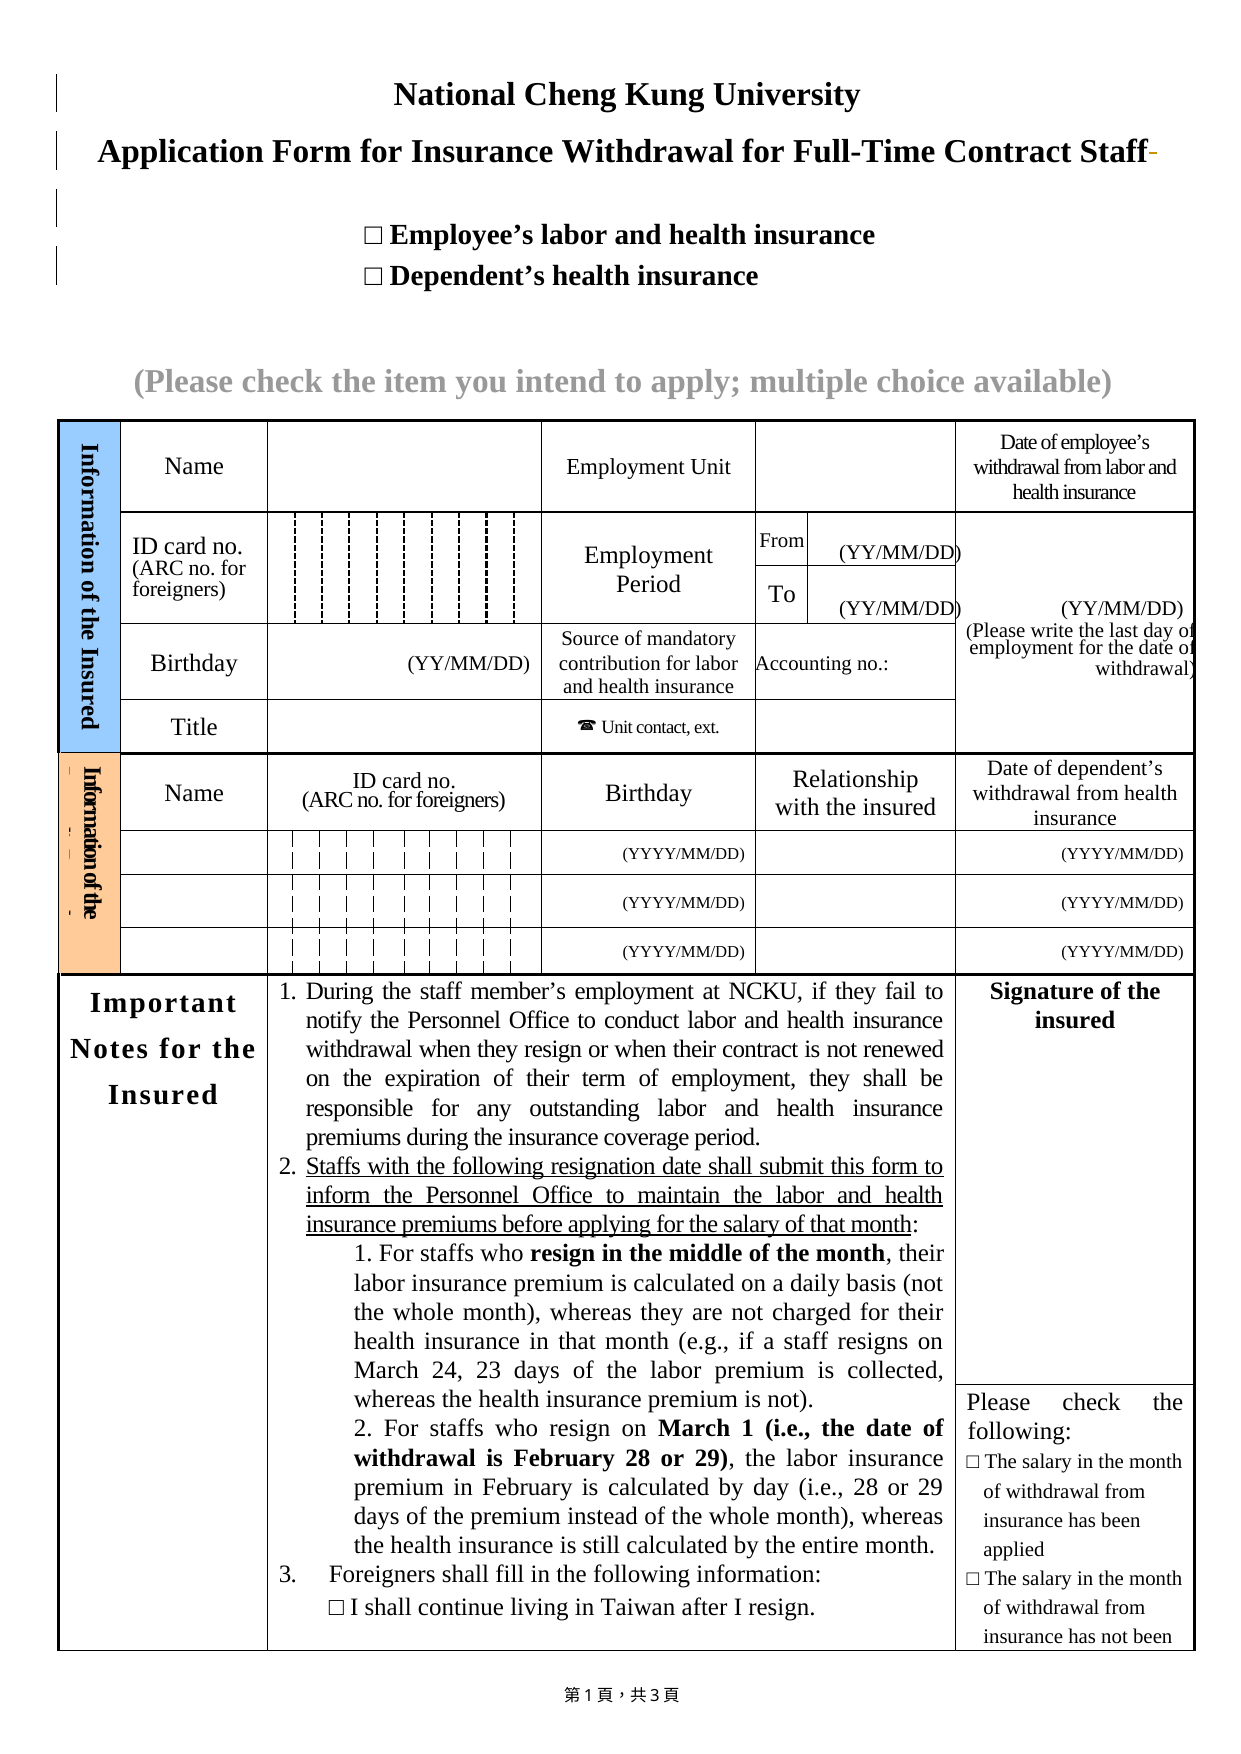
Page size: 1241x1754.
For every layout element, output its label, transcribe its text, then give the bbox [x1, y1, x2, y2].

table_cell [268, 831, 292, 874]
table_cell [121, 831, 267, 874]
table_cell [429, 831, 456, 874]
table_cell Employment Period [542, 513, 755, 623]
text □ Dependent’s health insurance [364, 250, 879, 292]
table_cell [121, 928, 267, 973]
table_cell [347, 928, 374, 973]
table_cell [404, 875, 429, 927]
table_cell [374, 928, 404, 973]
table_cell [456, 875, 483, 927]
table_cell (YYYY/MM/DD) [542, 831, 755, 874]
table_cell (YYYY/MM/DD) [542, 875, 755, 927]
table_cell [320, 831, 347, 874]
table_cell Birthday [542, 755, 755, 830]
table_cell Relationship with the insured [756, 755, 955, 830]
table_cell Signature of the insured [956, 976, 1193, 1384]
table_cell Accounting no.: [756, 624, 955, 698]
table_cell [756, 700, 955, 752]
table_cell (YYYY/MM/DD) [956, 831, 1193, 874]
table_cell [322, 513, 349, 623]
table_cell [404, 513, 432, 623]
table_cell [268, 928, 292, 973]
table_cell [486, 513, 514, 623]
table_cell [349, 513, 377, 623]
table_cell (YY/MM/DD) [808, 566, 955, 623]
table_cell [374, 875, 404, 927]
table_cell [459, 513, 486, 623]
table_cell ID card no. (ARC no. for foreigners) [121, 513, 267, 623]
text □ Employee’s labor and health insurance [364, 209, 879, 250]
table_cell Information of the Insured’s Dependent [59, 753, 120, 973]
table_header Information of the Insured [60, 422, 120, 752]
table_cell Birthday [121, 624, 267, 698]
table_cell Title [121, 700, 267, 752]
table_cell (YYYY/MM/DD) [542, 928, 755, 973]
table_cell [756, 875, 955, 927]
table_cell To [756, 566, 807, 623]
table_cell [756, 831, 955, 874]
table_cell [292, 831, 319, 874]
table_cell Name [121, 755, 267, 830]
text National Cheng Kung University [71, 74, 1175, 112]
table_cell [510, 875, 541, 927]
table_cell Important Notes for the Insured [60, 974, 267, 1650]
table_cell [514, 513, 541, 623]
table_cell [483, 831, 510, 874]
table_header Date of employee’s withdrawal from labor and health insurance [956, 422, 1193, 511]
table_cell (YY/MM/DD) [808, 513, 955, 564]
table_cell [320, 875, 347, 927]
table_cell (YYYY/MM/DD) [956, 928, 1193, 973]
table_cell (YY/MM/DD) [268, 624, 541, 698]
table_cell [374, 831, 404, 874]
table_cell (YYYY/MM/DD) [956, 875, 1193, 927]
table_cell [483, 928, 510, 973]
table_cell Source of mandatory contribution for labor and health insurance [542, 624, 755, 698]
table_cell [510, 831, 541, 874]
table_cell [510, 928, 541, 973]
table_cell [404, 831, 429, 874]
table_cell (YY/MM/DD) (Please write the last day of employment for the date of withdrawal) [956, 513, 1193, 752]
table_cell [292, 928, 319, 973]
table_header [756, 422, 955, 511]
table_cell [429, 928, 456, 973]
table_cell ID card no. (ARC no. for foreigners) [268, 755, 541, 830]
table_cell [268, 700, 541, 752]
table_cell [292, 875, 319, 927]
table_cell Please check the following: □ The salary in the month of withdrawal from insurance has been applied □ The salary in the month of withdrawal from insurance has not been [956, 1385, 1193, 1650]
table_cell From [756, 513, 807, 564]
table_cell [432, 513, 459, 623]
text (Please check the item you intend to apply; multiple choice available) [71, 361, 1175, 400]
table_cell [347, 875, 374, 927]
table_header Employment Unit [542, 422, 755, 511]
table_cell [756, 928, 955, 973]
table_cell [320, 928, 347, 973]
table_cell [347, 831, 374, 874]
table_header Name [121, 422, 267, 511]
table_cell [268, 513, 294, 623]
table_cell [404, 928, 429, 973]
table_cell [483, 875, 510, 927]
table_cell [121, 875, 267, 927]
table_cell [377, 513, 404, 623]
text Application Form for Insurance Withdrawal for Full-Time Contract Staff [71, 131, 1175, 170]
table_cell [268, 875, 292, 927]
table_cell Date of dependent’s withdrawal from health insurance [956, 755, 1193, 830]
table_cell [456, 831, 483, 874]
table_cell During the staff member’s employment at NCKU, if they fail to notify the Personnel Office to conduct labor and health insurance withdrawal when they resign or when their contract is not renewed on the expiration of their term of employment, they shall be responsible for any outstanding labor and health insurance premiums during the insurance coverage period. Staffs with the following resignation date shall submit this form to inform the Personnel Office to maintain the labor and health insurance premiums before applying for the salary of that month: 1. For staffs who resign in the middle of the month, their labor insurance premium is calculated on a daily basis (not the whole month), whereas they are not charged for their health insurance in that month (e.g., if a staff resigns on March 24, 23 days of the labor premium is collected, whereas the health insurance premium is not). 2. For staffs who resign on March 1 (i.e., the date of withdrawal is February 28 or 29), the labor insurance premium in February is calculated by day (i.e., 28 or 29 days of the premium instead of the whole month), whereas the health insurance is still calculated by the entire month. Foreigners shall fill in the following information: □ I shall continue living in Taiwan after I resign. [268, 976, 955, 1650]
table_cell [429, 875, 456, 927]
table_cell [456, 928, 483, 973]
table_cell [295, 513, 322, 623]
table_header [268, 422, 541, 511]
table_cell  Unit contact, ext. [542, 700, 755, 752]
